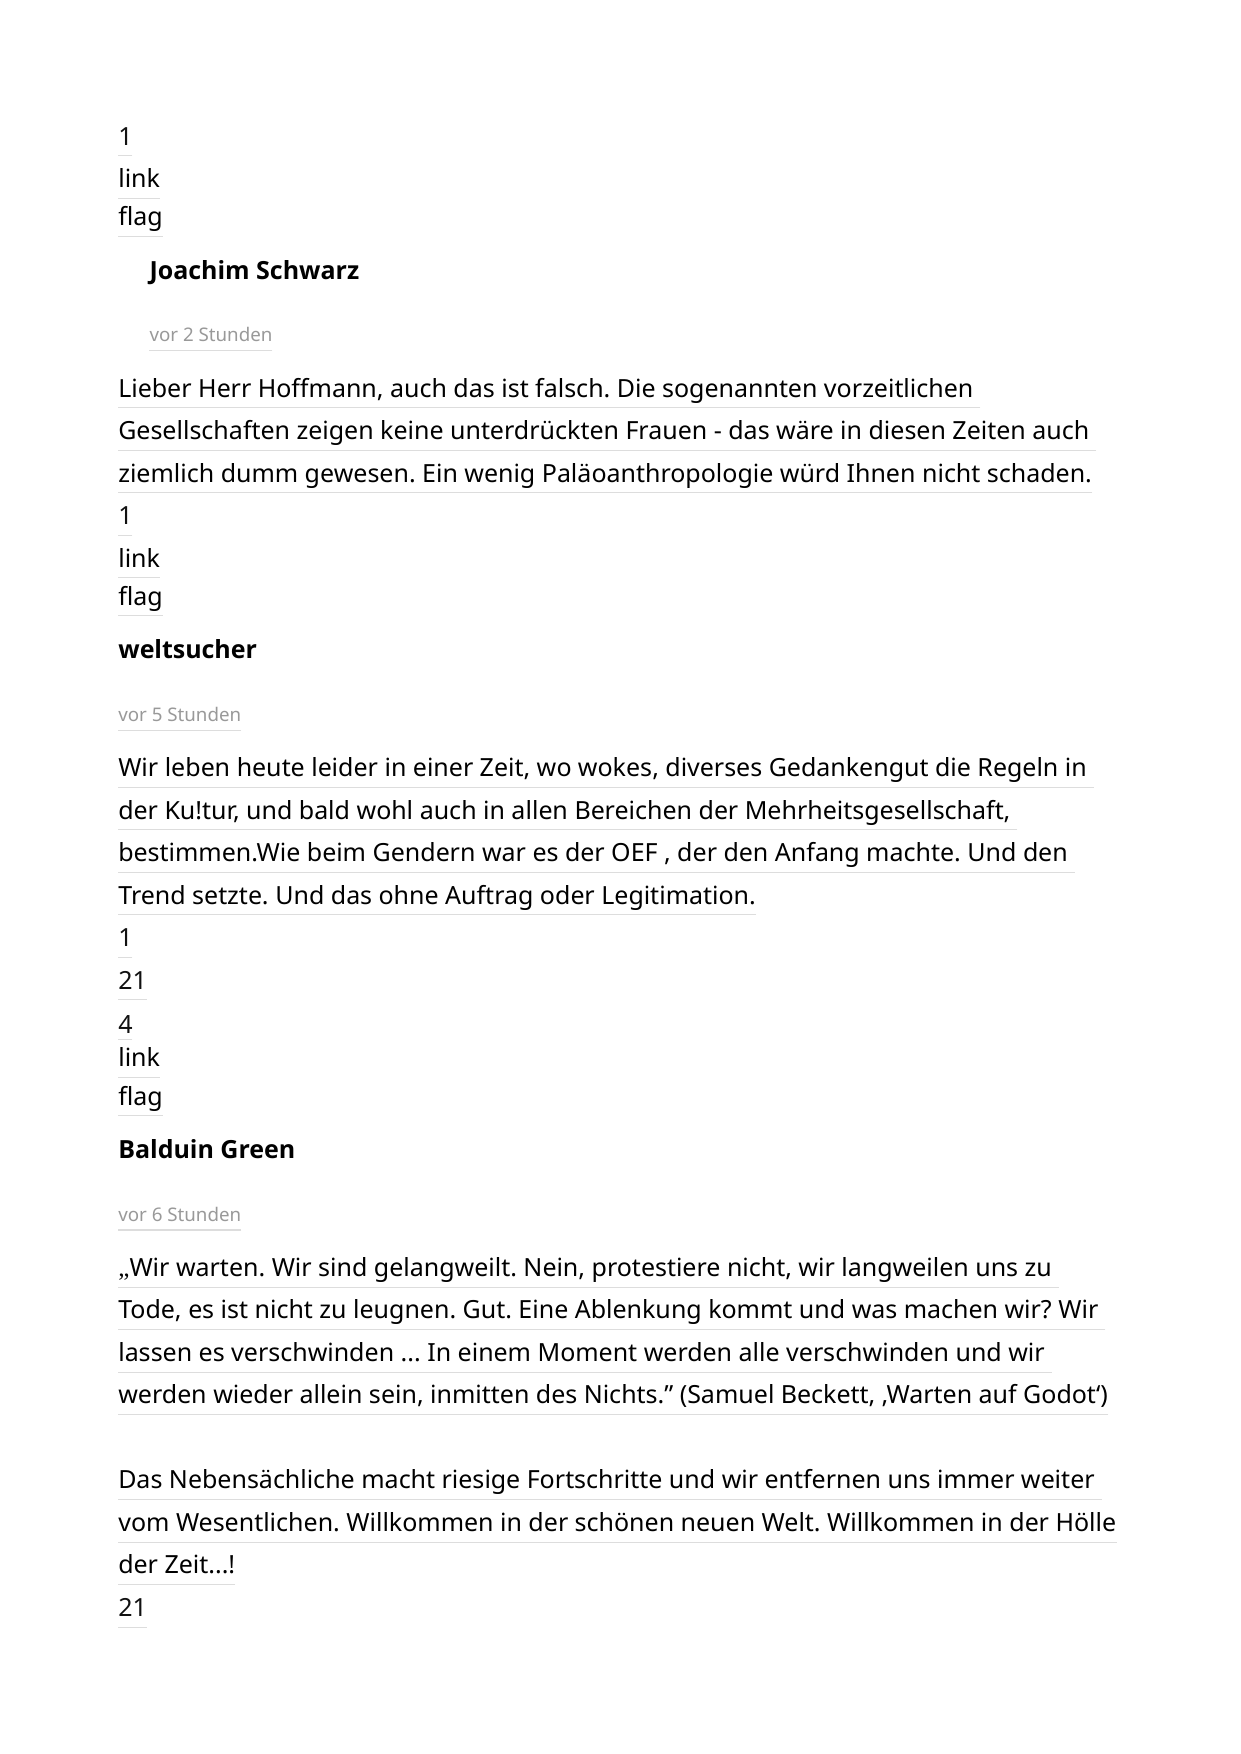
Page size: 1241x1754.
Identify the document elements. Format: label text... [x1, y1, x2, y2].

text flag [118, 199, 1122, 237]
text vor 5 Stunden [118, 701, 1117, 731]
text link [118, 1040, 1122, 1078]
text link [118, 161, 1122, 199]
text „Wir warten. Wir sind gelangweilt. Nein, protestiere nicht, wir langweilen uns zu Tode, es ist nicht zu leugnen. Gut. Eine Ablenkung kommt und was machen wir? Wir lassen es verschwinden ... In einem Moment werden alle verschwinden und wir werden wieder allein sein, inmitten des Nichts.” (Samuel Beckett, ‚Warten auf Godot‘) Das Nebensächliche macht riesige Fortschritte und wir entfernen uns immer weiter vom Wesentlichen. Willkommen in der schönen neuen Welt. Willkommen in der Hölle der Zeit...! [118, 1250, 1122, 1585]
text vor 2 Stunden [149, 322, 1117, 351]
text Lieber Herr Hoffmann, auch das ist falsch. Die sogenannten vorzeitlichen Gesellschaften zeigen keine unterdrückten Frauen - das wäre in diesen Zeiten auch ziemlich dumm gewesen. Ein wenig Paläoanthropologie würd Ihnen nicht schaden. [118, 370, 1122, 493]
text Balduin Green [118, 1132, 1122, 1166]
text Joachim Schwarz [149, 252, 1122, 286]
text 1 [118, 118, 1122, 156]
text vor 6 Stunden [118, 1201, 1117, 1231]
text link [118, 540, 1122, 578]
text weltsucher [118, 632, 1122, 666]
text 21 [118, 962, 1122, 1000]
text 1 [118, 920, 1122, 958]
text 21 [118, 1590, 1122, 1628]
text flag [118, 1078, 1122, 1116]
text flag [118, 578, 1122, 616]
text 1 [118, 498, 1122, 536]
text 4 [118, 1005, 1122, 1040]
text Wir leben heute leider in einer Zeit, wo wokes, diverses Gedankengut die Regeln in der Ku!tur, und bald wohl auch in allen Bereichen der Mehrheitsgesellschaft, bestimmen.Wie beim Gendern war es der OEF , der den Anfang machte. Und den Trend setzte. Und das ohne Auftrag oder Legitimation. [118, 750, 1122, 915]
